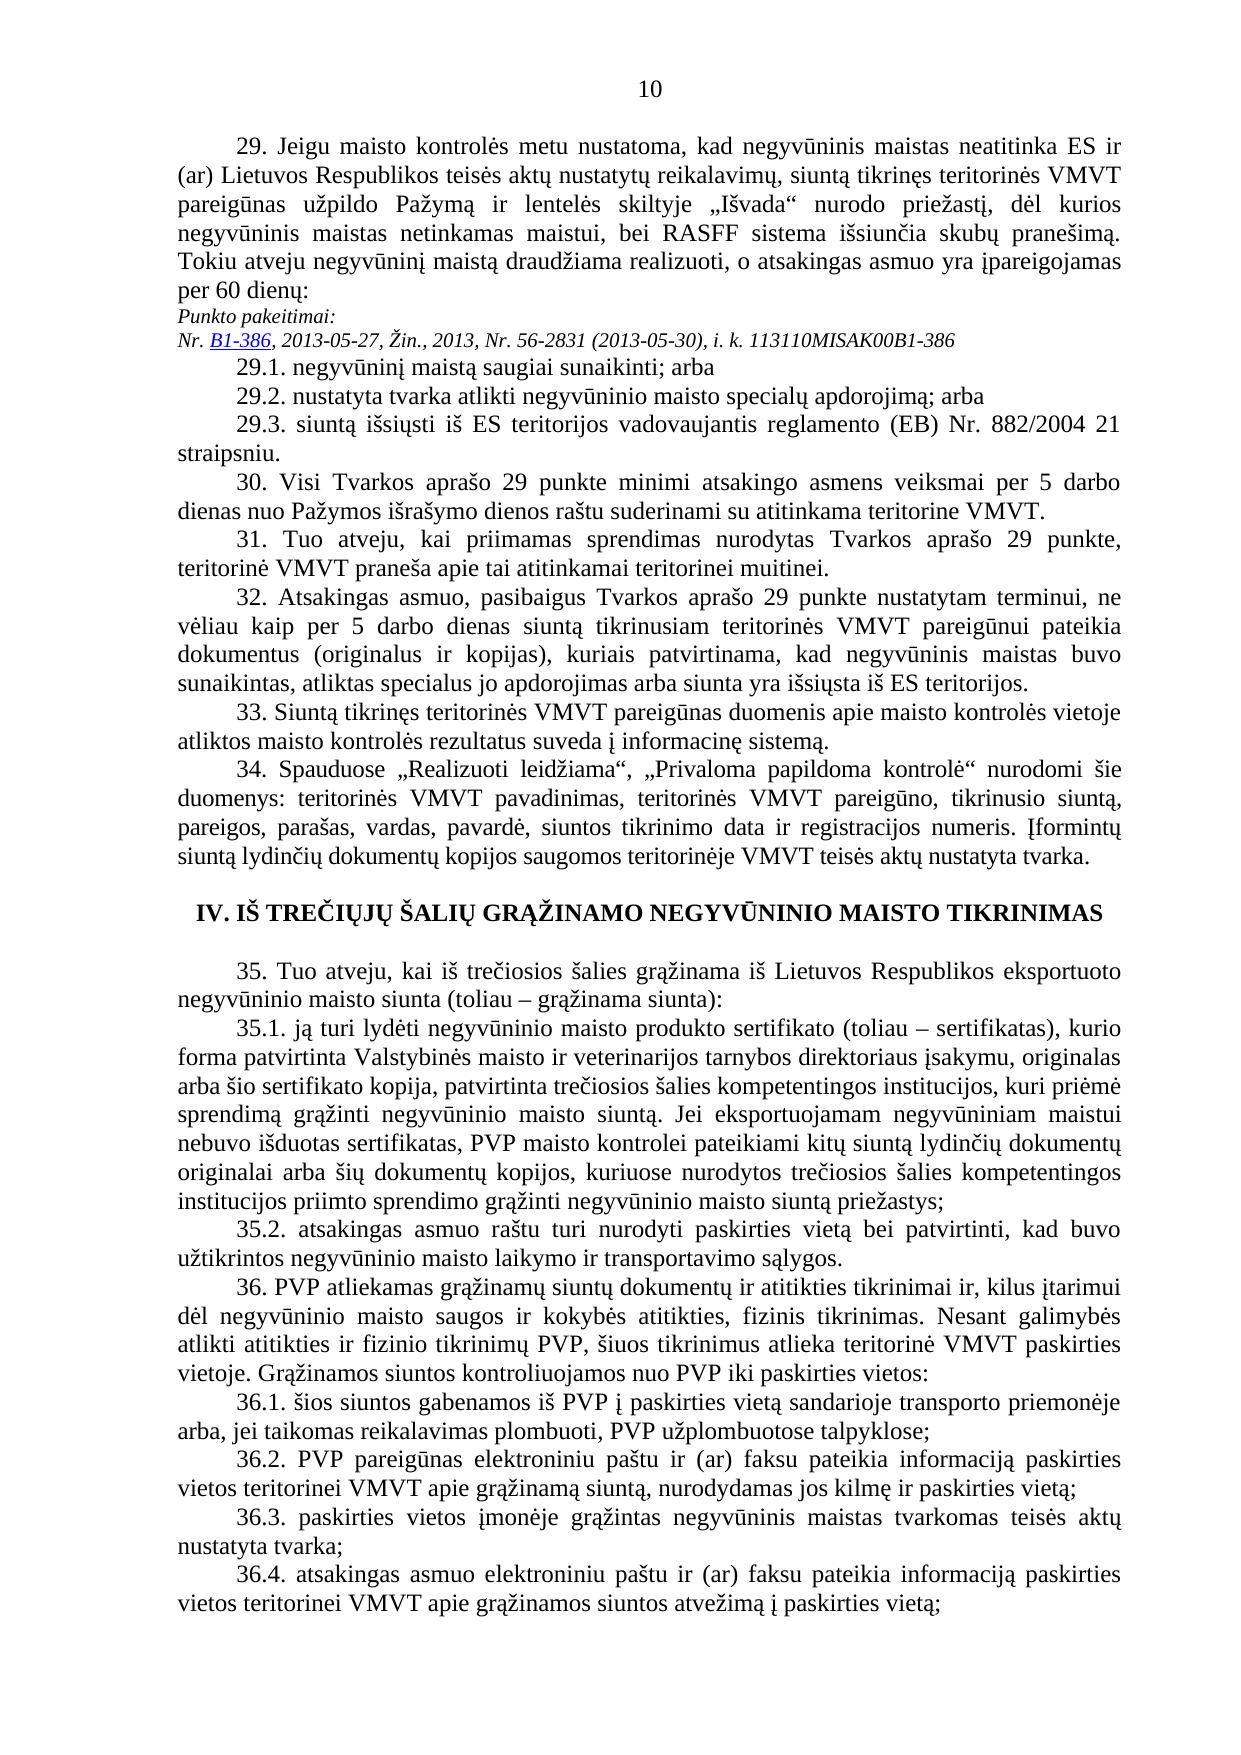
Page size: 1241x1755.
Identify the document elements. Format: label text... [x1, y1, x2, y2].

text 29. Jeigu maisto kontrolės metu nustatoma, kad negyvūninis maistas neatitinka ES ir (ar) Lietuvos Respublikos teisės aktų nustatytų reikalavimų, siuntą tikrinęs teritorinės VMVT pareigūnas užpildo Pažymą ir lentelės skiltyje „Išvada“ nurodo priežastį, dėl kurios negyvūninis maistas netinkamas maistui, bei RASFF sistema išsiunčia skubų pranešimą. Tokiu atveju negyvūninį maistą draudžiama realizuoti, o atsakingas asmuo yra įpareigojamas per 60 dienų: [177, 131, 1122, 304]
text 36.2. PVP pareigūnas elektroniniu paštu ir (ar) faksu pateikia informaciją paskirties vietos teritorinei VMVT apie grąžinamą siuntą, nurodydamas jos kilmę ir paskirties vietą; [177, 1444, 1122, 1502]
text Nr. B1-386, 2013-05-27, Žin., 2013, Nr. 56-2831 (2013-05-30), i. k. 113110MISAK00B1-386 [177, 328, 1122, 352]
text 32. Atsakingas asmuo, pasibaigus Tvarkos aprašo 29 punkte nustatytam terminui, ne vėliau kaip per 5 darbo dienas siuntą tikrinusiam teritorinės VMVT pareigūnui pateikia dokumentus (originalus ir kopijas), kuriais patvirtinama, kad negyvūninis maistas buvo sunaikintas, atliktas specialus jo apdorojimas arba siunta yra išsiųsta iš ES teritorijos. [177, 582, 1122, 697]
text 36. PVP atliekamas grąžinamų siuntų dokumentų ir atitikties tikrinimai ir, kilus įtarimui dėl negyvūninio maisto saugos ir kokybės atitikties, fizinis tikrinimas. Nesant galimybės atlikti atitikties ir fizinio tikrinimų PVP, šiuos tikrinimus atlieka teritorinė VMVT paskirties vietoje. Grąžinamos siuntos kontroliuojamos nuo PVP iki paskirties vietos: [177, 1272, 1122, 1387]
text Punkto pakeitimai: [177, 304, 1122, 328]
text 33. Siuntą tikrinęs teritorinės VMVT pareigūnas duomenis apie maisto kontrolės vietoje atliktos maisto kontrolės rezultatus suveda į informacinę sistemą. [177, 697, 1122, 754]
text 30. Visi Tvarkos aprašo 29 punkte minimi atsakingo asmens veiksmai per 5 darbo dienas nuo Pažymos išrašymo dienos raštu suderinami su atitinkama teritorine VMVT. [177, 467, 1122, 524]
text 29.1. negyvūninį maistą saugiai sunaikinti; arba [177, 352, 1122, 381]
text 36.3. paskirties vietos įmonėje grąžintas negyvūninis maistas tvarkomas teisės aktų nustatyta tvarka; [177, 1502, 1122, 1559]
text 29.3. siuntą išsiųsti iš ES teritorijos vadovaujantis reglamento (EB) Nr. 882/2004 21 straipsniu. [177, 409, 1122, 467]
text 29.2. nustatyta tvarka atlikti negyvūninio maisto specialų apdorojimą; arba [177, 381, 1122, 409]
text 36.1. šios siuntos gabenamos iš PVP į paskirties vietą sandarioje transporto priemonėje arba, jei taikomas reikalavimas plombuoti, PVP užplombuotose talpyklose; [177, 1387, 1122, 1444]
text 31. Tuo atveju, kai priimamas sprendimas nurodytas Tvarkos aprašo 29 punkte, teritorinė VMVT praneša apie tai atitinkamai teritorinei muitinei. [177, 524, 1122, 582]
text 35.1. ją turi lydėti negyvūninio maisto produkto sertifikato (toliau – sertifikatas), kurio forma patvirtinta Valstybinės maisto ir veterinarijos tarnybos direktoriaus įsakymu, originalas arba šio sertifikato kopija, patvirtinta trečiosios šalies kompetentingos institucijos, kuri priėmė sprendimą grąžinti negyvūninio maisto siuntą. Jei eksportuojamam negyvūniniam maistui nebuvo išduotas sertifikatas, PVP maisto kontrolei pateikiami kitų siuntą lydinčių dokumentų originalai arba šių dokumentų kopijos, kuriuose nurodytos trečiosios šalies kompetentingos institucijos priimto sprendimo grąžinti negyvūninio maisto siuntą priežastys; [177, 1013, 1122, 1214]
text 35.2. atsakingas asmuo raštu turi nurodyti paskirties vietą bei patvirtinti, kad buvo užtikrintos negyvūninio maisto laikymo ir transportavimo sąlygos. [177, 1214, 1122, 1272]
text IV. IŠ TREČIŲJŲ ŠALIŲ GRĄŽINAMO NEGYVŪNINIO MAISTO TIKRINIMAS [177, 898, 1122, 927]
text 35. Tuo atveju, kai iš trečiosios šalies grąžinama iš Lietuvos Respublikos eksportuoto negyvūninio maisto siunta (toliau – grąžinama siunta): [177, 956, 1122, 1013]
text 36.4. atsakingas asmuo elektroniniu paštu ir (ar) faksu pateikia informaciją paskirties vietos teritorinei VMVT apie grąžinamos siuntos atvežimą į paskirties vietą; [177, 1559, 1122, 1617]
text 34. Spauduose „Realizuoti leidžiama“, „Privaloma papildoma kontrolė“ nurodomi šie duomenys: teritorinės VMVT pavadinimas, teritorinės VMVT pareigūno, tikrinusio siuntą, pareigos, parašas, vardas, pavardė, siuntos tikrinimo data ir registracijos numeris. Įformintų siuntą lydinčių dokumentų kopijos saugomos teritorinėje VMVT teisės aktų nustatyta tvarka. [177, 754, 1122, 869]
